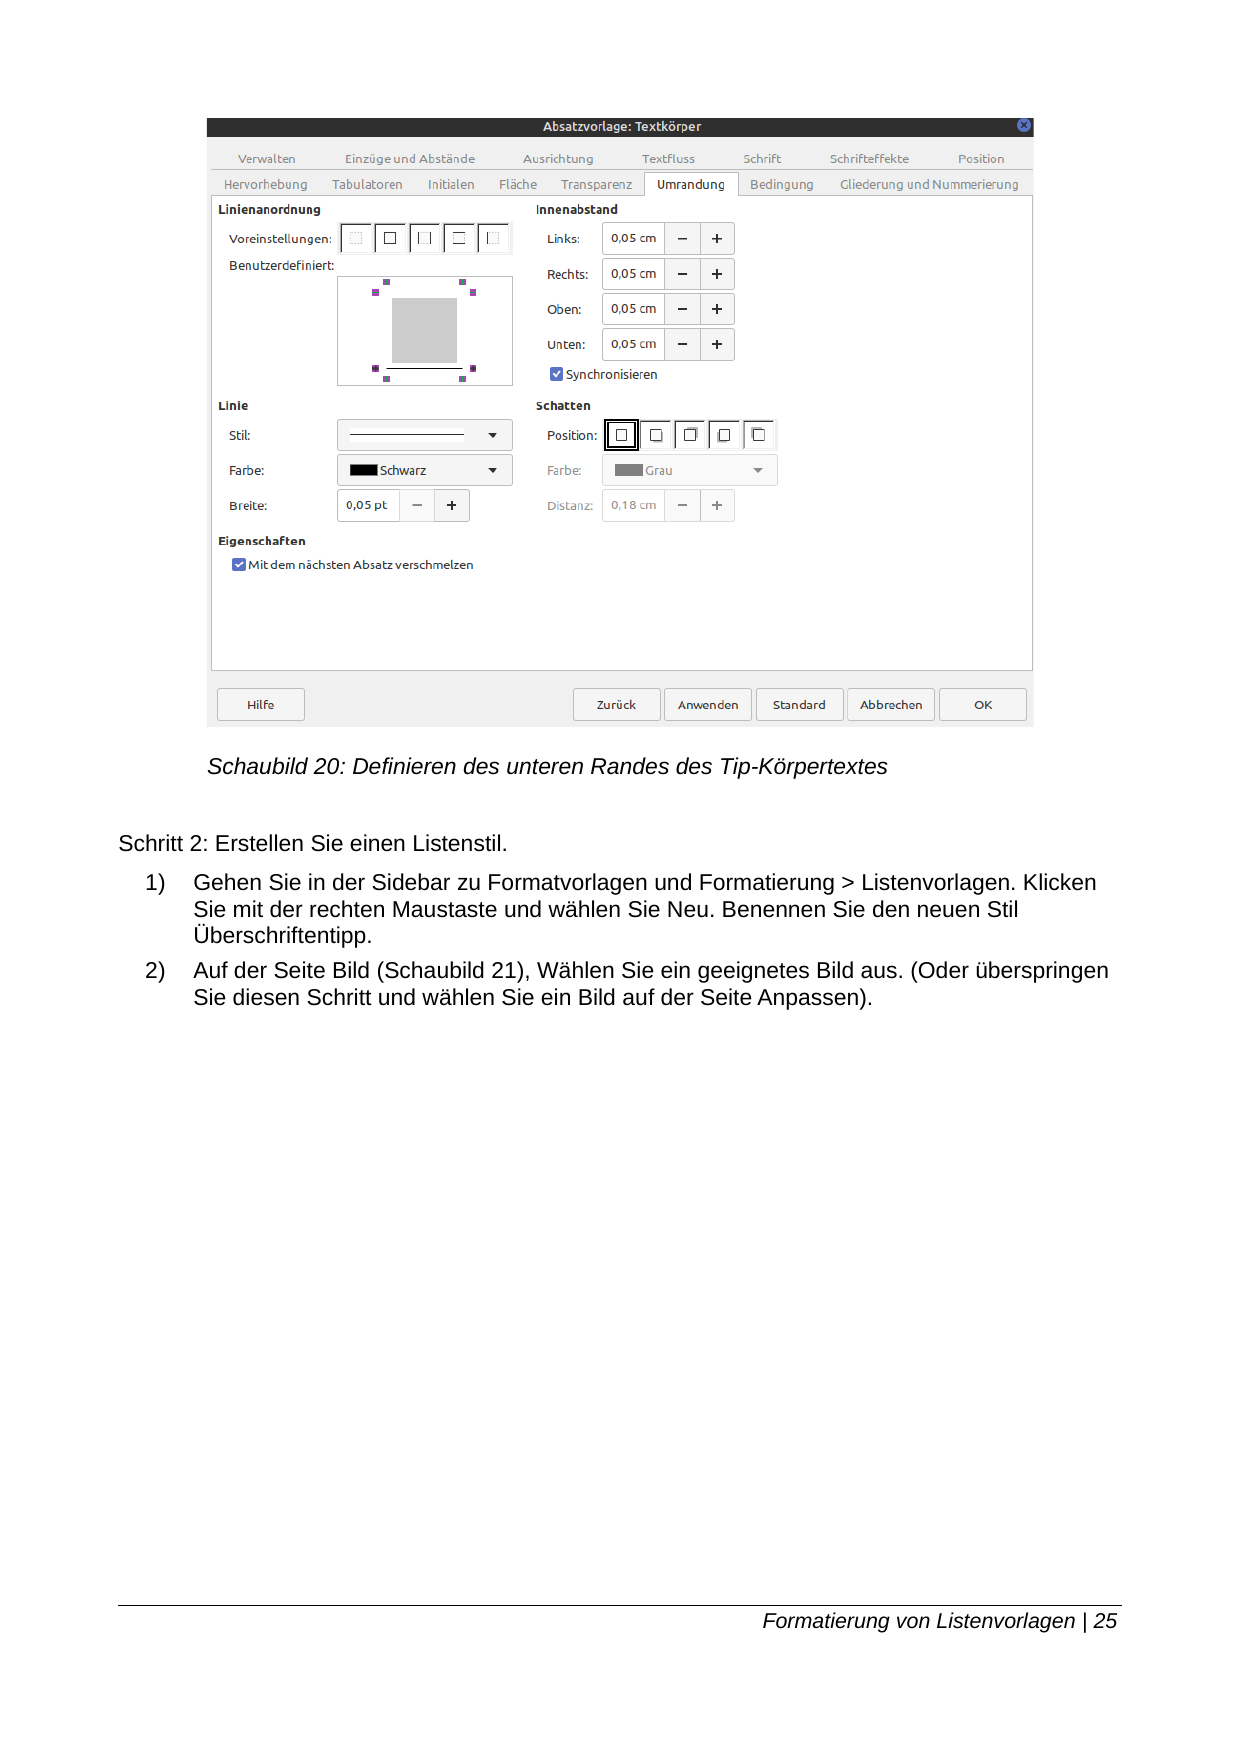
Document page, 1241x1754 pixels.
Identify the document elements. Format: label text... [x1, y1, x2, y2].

list Gehen Sie in der Sidebar zu Formatvorlagen und Formatierung > Listenvorlagen. Klicken Sie mit der rechten Maustaste und wählen Sie Neu. Benennen Sie den neuen Stil Überschriftentipp. [165, 869, 1122, 948]
list Auf der Seite Bild (Schaubild 21), Wählen Sie ein geeignetes Bild aus. (Oder überspringen Sie diesen Schritt und wählen Sie ein Bild auf der Seite Anpassen). [165, 957, 1122, 1010]
picture [206, 118, 1034, 727]
text Schritt 2: Erstellen Sie einen Listenstil. [118, 830, 1122, 857]
text Schaubild 20: Definieren des unteren Randes des Tip-Körpertextes [207, 753, 1033, 779]
